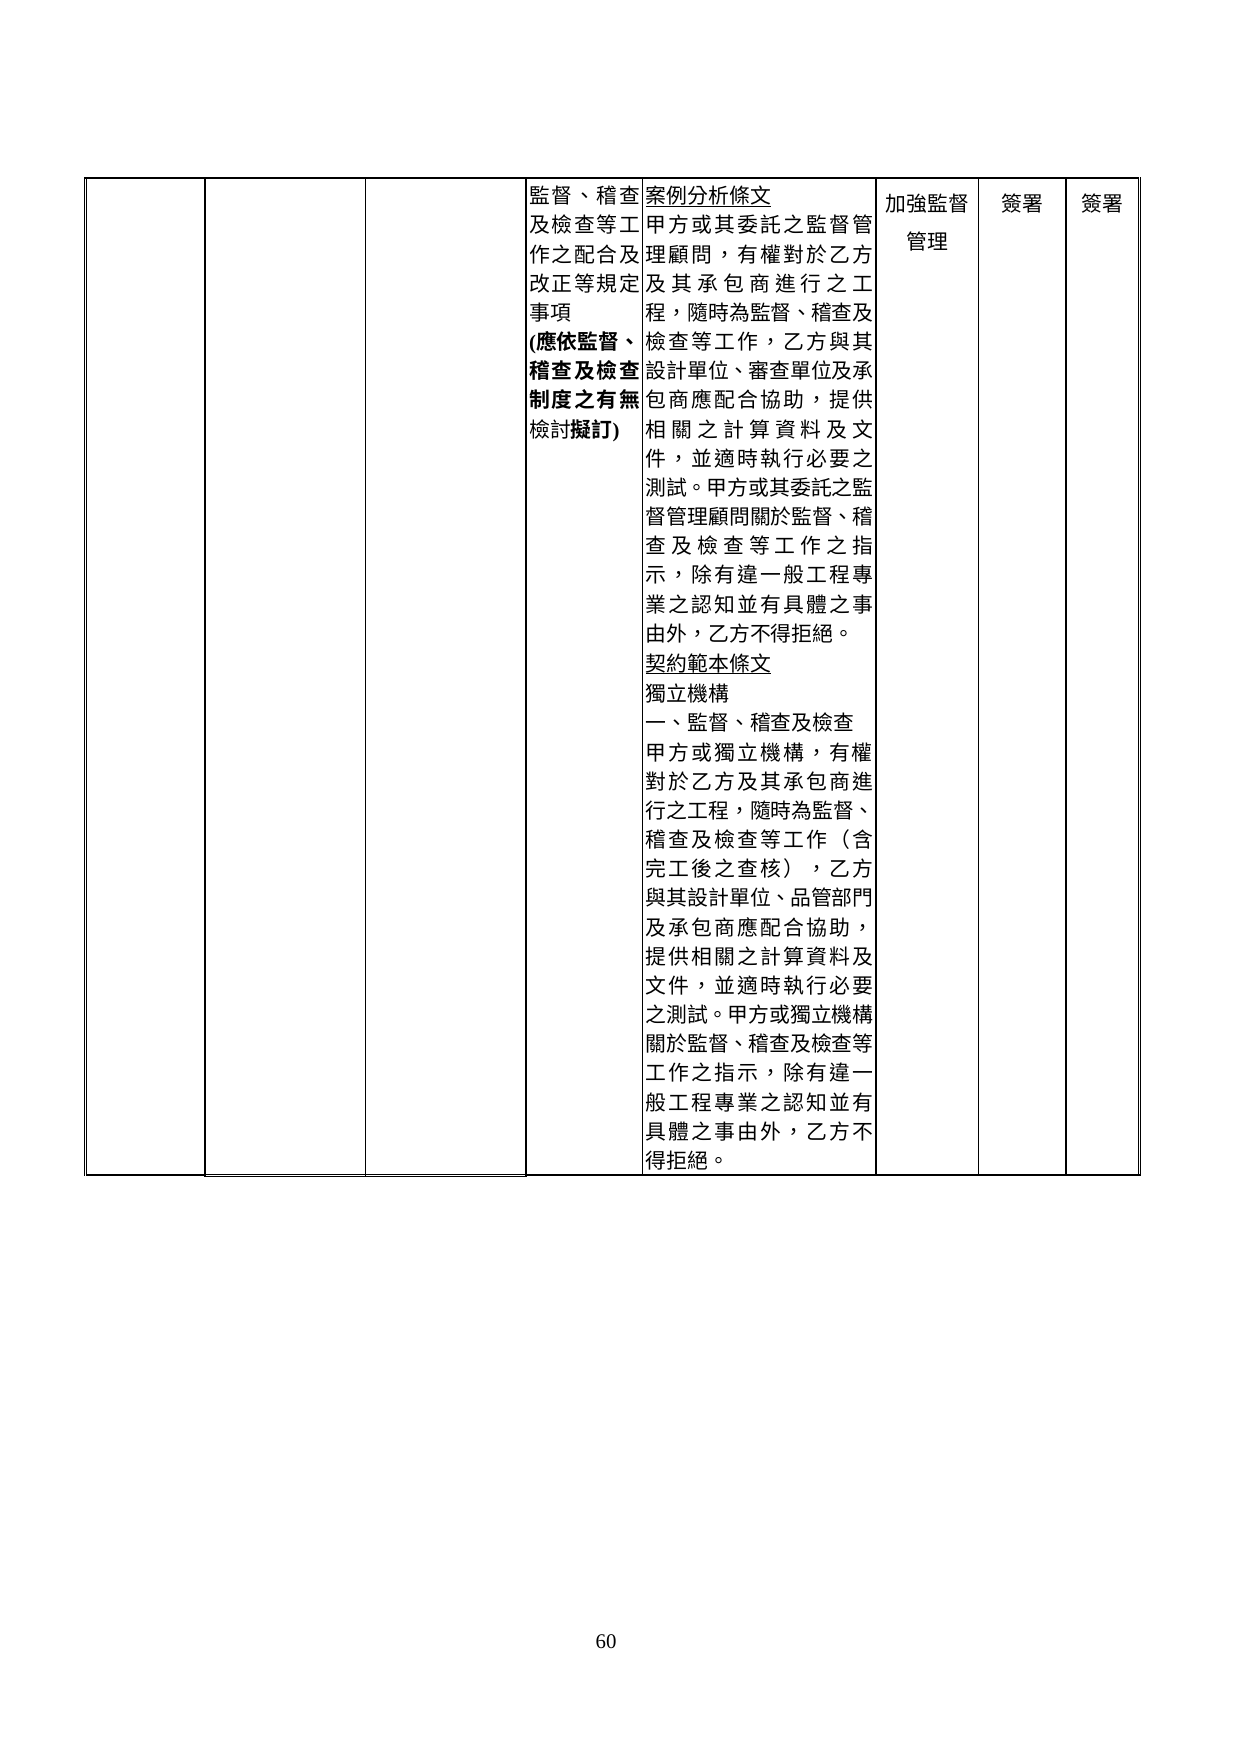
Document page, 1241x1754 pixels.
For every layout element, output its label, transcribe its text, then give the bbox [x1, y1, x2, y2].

table_cell 簽署 [1067, 179, 1138, 1174]
table_cell [366, 179, 525, 1174]
table_cell [87, 179, 204, 1174]
table_cell [206, 179, 365, 1174]
table_cell 案例分析條文 甲方或其委託之監督管理顧問，有權對於乙方及其承包商進行之工程，隨時為監督、稽查及檢查等工作，乙方與其設計單位、審查單位及承包商應配合協助，提供相關之計算資料及文件，並適時執行必要之測試。甲方或其委託之監督管理顧問關於監督、稽查及檢查等工作之指示，除有違一般工程專業之認知並有具體之事由外，乙方不得拒絕。 契約範本條文 獨立機構 一、監督、稽查及檢查 甲方或獨立機構，有權對於乙方及其承包商進行之工程，隨時為監督、稽查及檢查等工作（含完工後之查核），乙方與其設計單位、品管部門及承包商應配合協助，提供相關之計算資料及文件，並適時執行必要之測試。甲方或獨立機構關於監督、稽查及檢查等工作之指示，除有違一般工程專業之認知並有具體之事由外，乙方不得拒絕。 [643, 179, 875, 1174]
table_cell 簽署 [979, 179, 1065, 1174]
table_cell 加強監督管理 [877, 179, 978, 1174]
table_cell 監督、稽查及檢查等工作之配合及改正等規定事項 (應依監督、稽查及檢查制度之有無檢討擬訂) [527, 179, 642, 1174]
